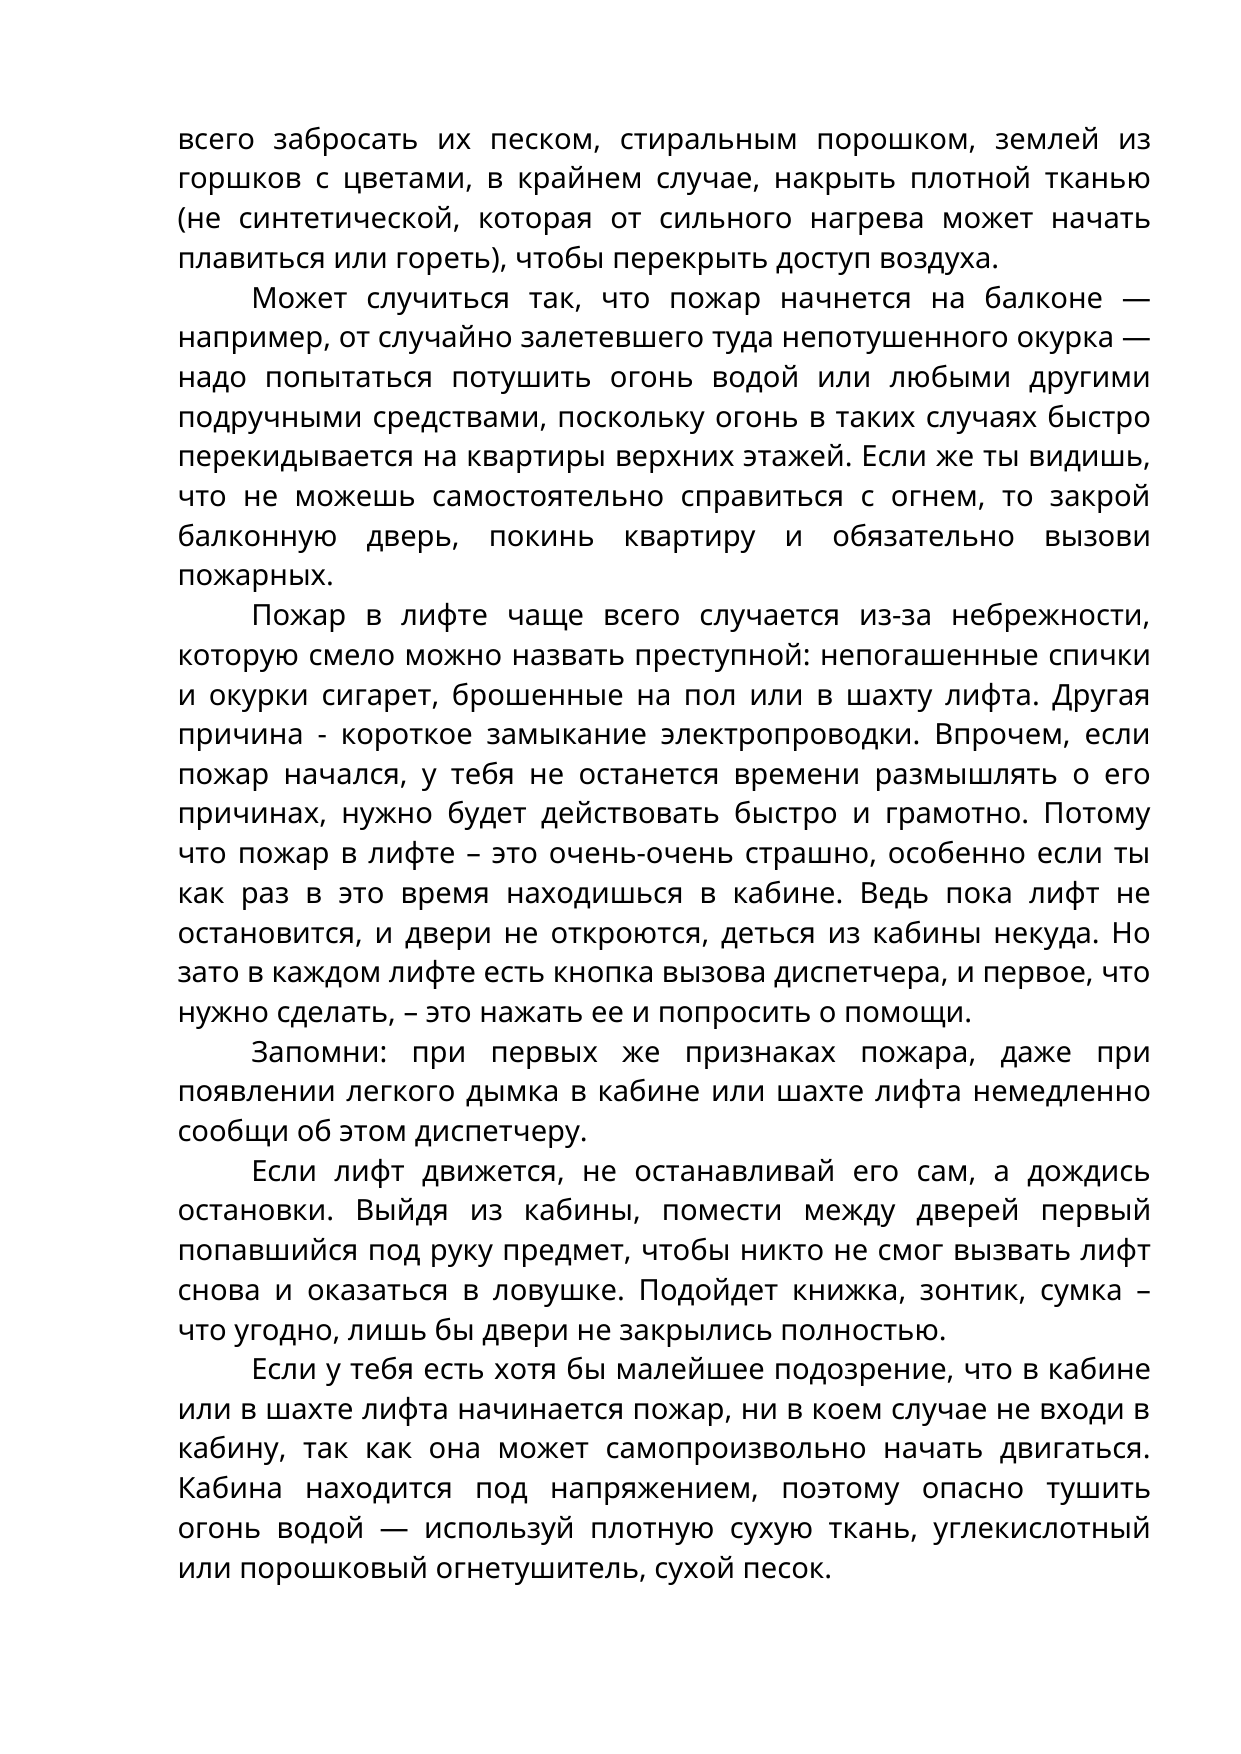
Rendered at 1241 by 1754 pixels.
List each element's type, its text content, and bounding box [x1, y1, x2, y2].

text Пожар в лифте чаще всего случается из-за небрежности, которую смело можно назвать преступной: непогашенные спички и окурки сигарет, брошенные на пол или в шахту лифта. Другая причина - короткое замыкание электропроводки. Впрочем, если пожар начался, у тебя не останется времени размышлять о его причинах, нужно будет действовать быстро и грамотно. Потому что пожар в лифте – это очень-очень страшно, особенно если ты как раз в это время находишься в кабине. Ведь пока лифт не остановится, и двери не откроются, деться из кабины некуда. Но зато в каждом лифте есть кнопка вызова диспетчера, и первое, что нужно сделать, – это нажать ее и попросить о помощи. [177, 594, 1152, 1031]
text всего забросать их песком, стиральным порошком, землей из горшков с цветами, в крайнем случае, накрыть плотной тканью (не синтетической, которая от сильного нагрева может начать плавиться или гореть), чтобы перекрыть доступ воздуха. [177, 118, 1152, 277]
text Если у тебя есть хотя бы малейшее подозрение, что в кабине или в шахте лифта начинается пожар, ни в коем случае не входи в кабину, так как она может самопроизвольно начать двигаться. Кабина находится под напряжением, поэтому опасно тушить огонь водой — используй плотную сухую ткань, углекислотный или порошковый огнетушитель, сухой песок. [177, 1348, 1152, 1587]
text Если лифт движется, не останавливай его сам, а дождись остановки. Выйдя из кабины, помести между дверей первый попавшийся под руку предмет, чтобы никто не смог вызвать лифт снова и оказаться в ловушке. Подойдет книжка, зонтик, сумка – что угодно, лишь бы двери не закрылись полностью. [177, 1150, 1152, 1348]
text Запомни: при первых же признаках пожара, даже при появлении легкого дымка в кабине или шахте лифта немедленно сообщи об этом диспетчеру. [177, 1031, 1152, 1150]
text Может случиться так, что пожар начнется на балконе — например, от случайно залетевшего туда непотушенного окурка — надо попытаться потушить огонь водой или любыми другими подручными средствами, поскольку огонь в таких случаях быстро перекидывается на квартиры верхних этажей. Если же ты видишь, что не можешь самостоятельно справиться с огнем, то закрой балконную дверь, покинь квартиру и обязательно вызови пожарных. [177, 277, 1152, 594]
